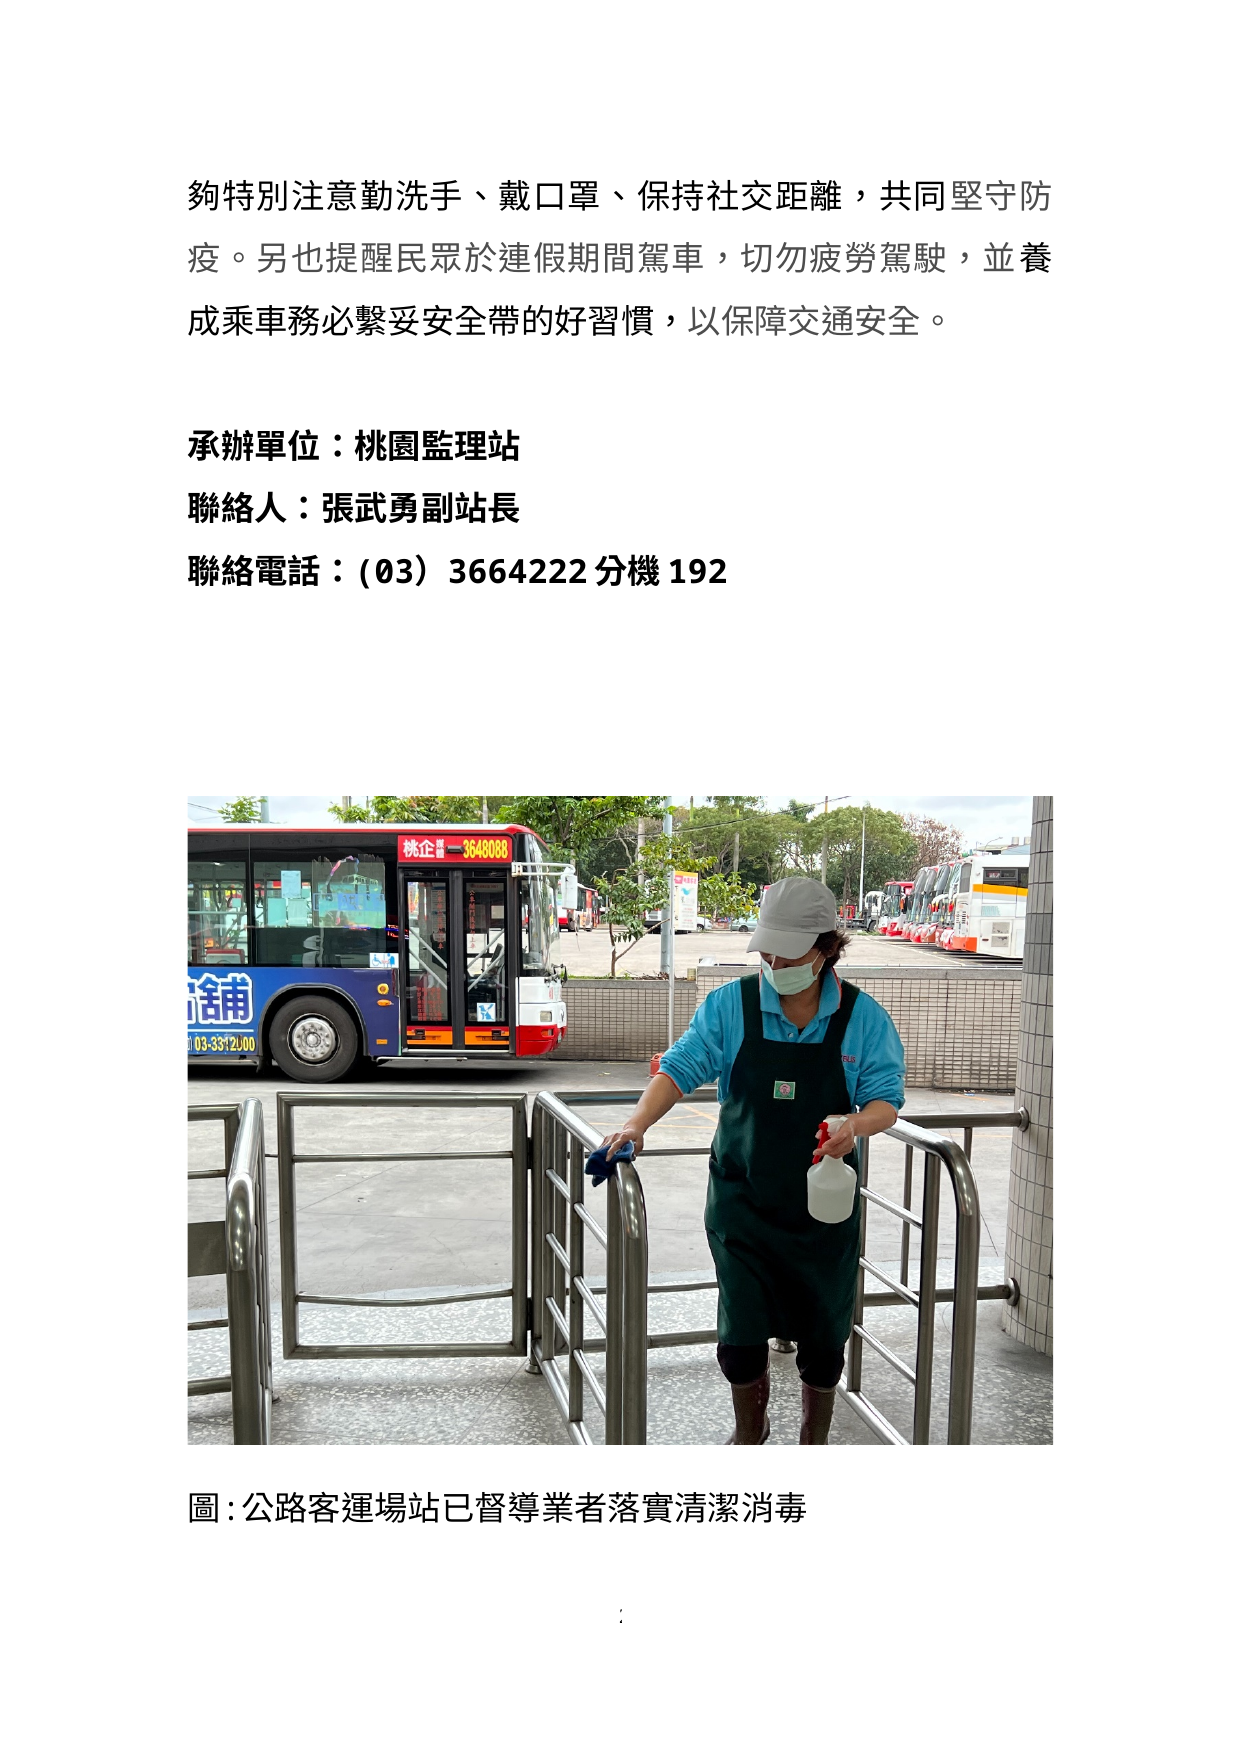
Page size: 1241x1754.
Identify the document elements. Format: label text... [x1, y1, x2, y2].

text 夠特別注意勤洗手、戴口罩、保持社交距離，共同堅守防疫。另也提醒民眾於連假期間駕車，切勿疲勞駕駛，並養成乘車務必繫妥安全帶的好習慣，以保障交通安全。 [187, 152, 1053, 339]
text 聯絡人：張武勇副站長 聯絡電話：(03）3664222分機192 [187, 464, 1053, 589]
text 圖:公路客運場站已督導業者落實清潔消毒 [187, 1464, 1053, 1527]
text 承辦單位：桃園監理站 [187, 402, 1053, 464]
